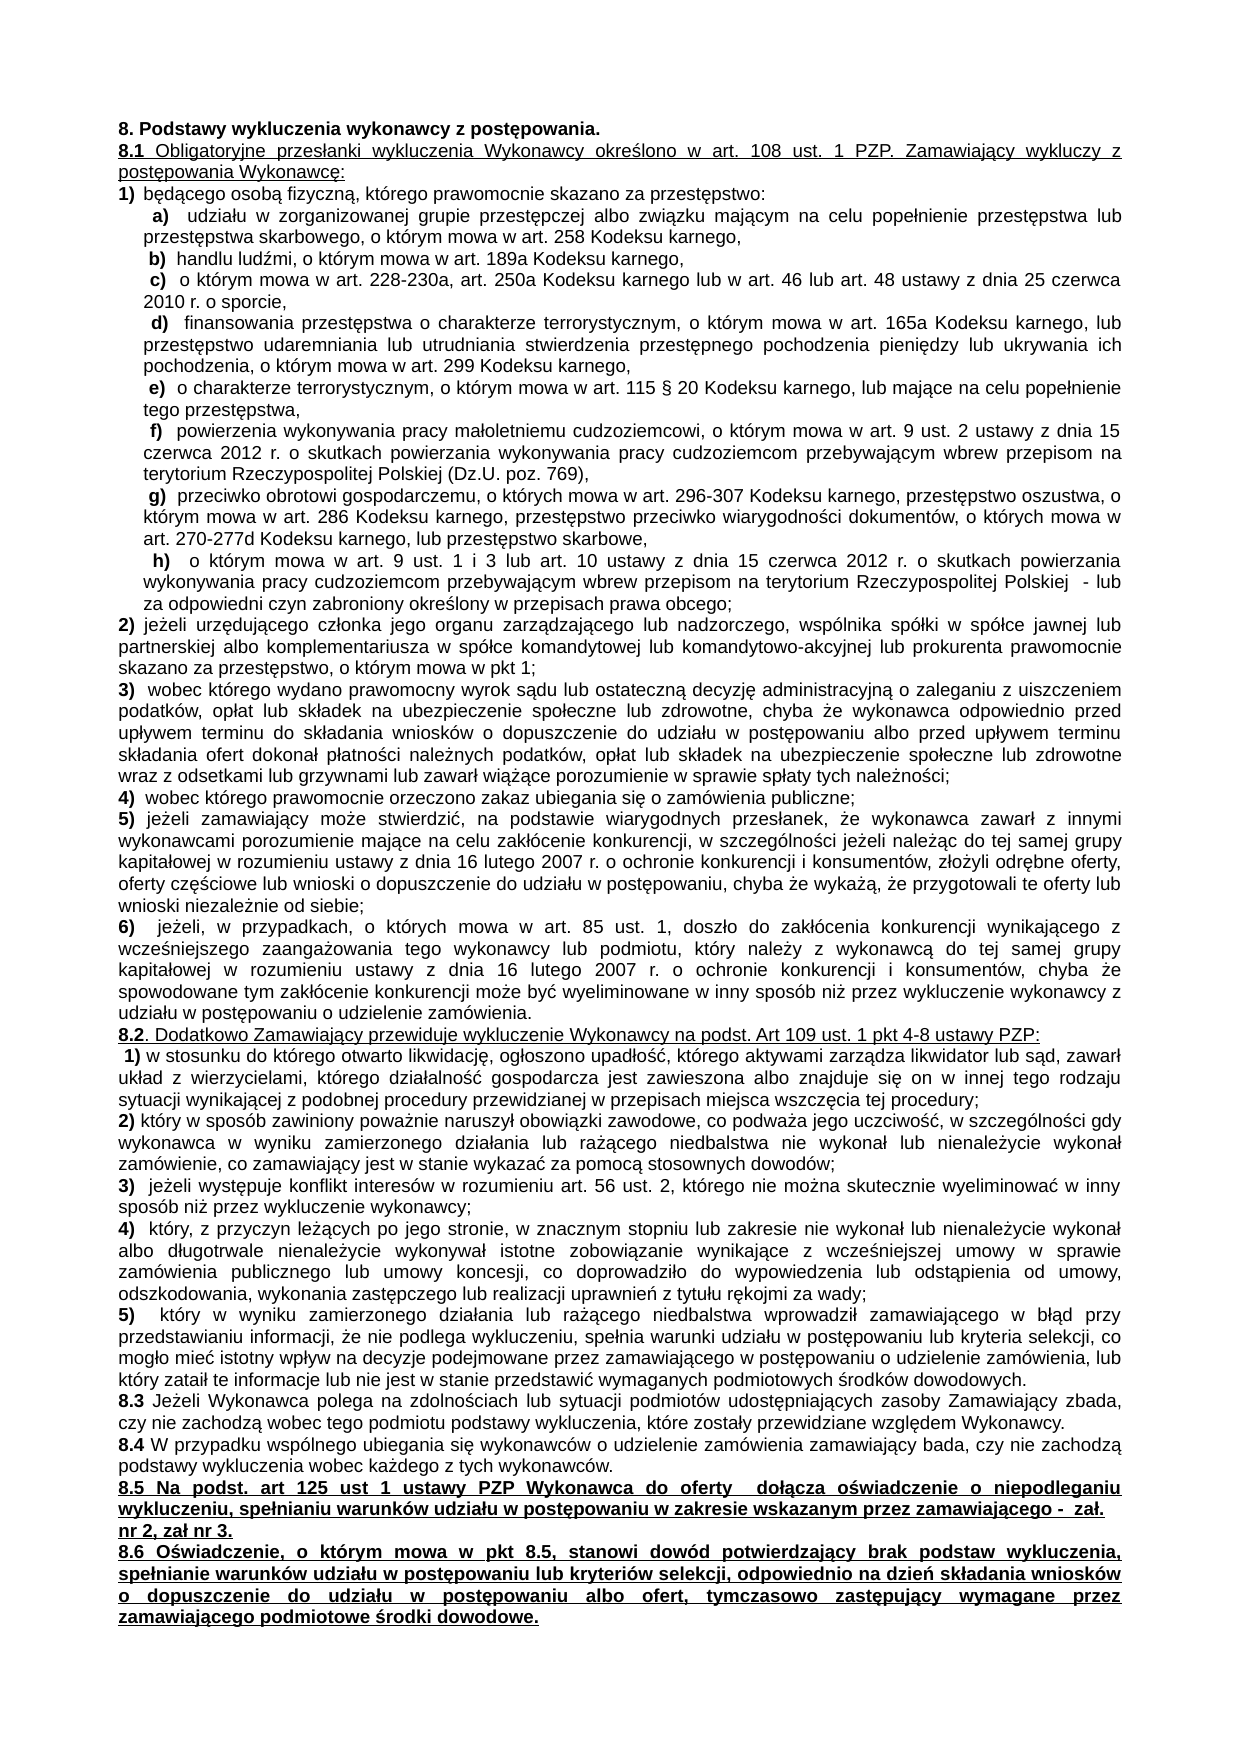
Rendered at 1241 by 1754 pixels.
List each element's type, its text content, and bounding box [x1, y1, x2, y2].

text nr 2, zał nr 3. [118, 1520, 1122, 1541]
text 8.3 Jeżeli Wykonawca polega na zdolnościach lub sytuacji podmiotów udostępniających zasoby Zamawiający zbada, czy nie zachodzą wobec tego podmiotu podstawy wykluczenia, które zostały przewidziane względem Wykonawcy. [118, 1390, 1122, 1433]
text f) powierzenia wykonywania pracy małoletniemu cudzoziemcowi, o którym mowa w art. 9 ust. 2 ustawy z dnia 15 czerwca 2012 r. o skutkach powierzania wykonywania pracy cudzoziemcom przebywającym wbrew przepisom na terytorium Rzeczypospolitej Polskiej (Dz.U. poz. 769), [143, 420, 1122, 485]
text 4) wobec którego prawomocnie orzeczono zakaz ubiegania się o zamówienia publiczne; [118, 787, 1122, 808]
text 8.1 Obligatoryjne przesłanki wykluczenia Wykonawcy określono w art. 108 ust. 1 PZP. Zamawiający wykluczy z [118, 140, 1122, 158]
text wykluczeniu, spełnianiu warunków udziału w postępowaniu w zakresie wskazanym przez zamawiającego - zał. [118, 1496, 1122, 1520]
text 8.4 W przypadku wspólnego ubiegania się wykonawców o udzielenie zamówienia zamawiający bada, czy nie zachodzą podstawy wykluczenia wobec każdego z tych wykonawców. [118, 1433, 1122, 1477]
text postępowania Wykonawcę: [118, 159, 1122, 183]
text 3) jeżeli występuje konflikt interesów w rozumieniu art. 56 ust. 2, którego nie można skutecznie wyeliminować w inny sposób niż przez wykluczenie wykonawcy; [118, 1175, 1122, 1218]
text 1) będącego osobą fizyczną, którego prawomocnie skazano za przestępstwo: [118, 183, 1122, 204]
text o dopuszczenie do udziału w postępowaniu albo ofert, tymczasowo zastępujący wymagane przez [118, 1583, 1122, 1603]
text b) handlu ludźmi, o którym mowa w art. 189a Kodeksu karnego, [143, 247, 1122, 269]
text e) o charakterze terrorystycznym, o którym mowa w art. 115 § 20 Kodeksu karnego, lub mające na celu popełnienie tego przestępstwa, [143, 377, 1122, 420]
text 2) jeżeli urzędującego członka jego organu zarządzającego lub nadzorczego, wspólnika spółki w spółce jawnej lub partnerskiej albo komplementariusza w spółce komandytowej lub komandytowo-akcyjnej lub prokurenta prawomocnie skazano za przestępstwo, o którym mowa w pkt 1; [118, 614, 1122, 679]
text 5) jeżeli zamawiający może stwierdzić, na podstawie wiarygodnych przesłanek, że wykonawca zawarł z innymi wykonawcami porozumienie mające na celu zakłócenie konkurencji, w szczególności jeżeli należąc do tej samej grupy kapitałowej w rozumieniu ustawy z dnia 16 lutego 2007 r. o ochronie konkurencji i konsumentów, złożyli odrębne oferty, oferty częściowe lub wnioski o dopuszczenie do udziału w postępowaniu, chyba że wykażą, że przygotowali te oferty lub wnioski niezależnie od siebie; [118, 808, 1122, 916]
text h) o którym mowa w art. 9 ust. 1 i 3 lub art. 10 ustawy z dnia 15 czerwca 2012 r. o skutkach powierzania wykonywania pracy cudzoziemcom przebywającym wbrew przepisom na terytorium Rzeczypospolitej Polskiej - lub za odpowiedni czyn zabroniony określony w przepisach prawa obcego; [143, 549, 1122, 614]
text 5) który w wyniku zamierzonego działania lub rażącego niedbalstwa wprowadził zamawiającego w błąd przy przedstawianiu informacji, że nie podlega wykluczeniu, spełnia warunki udziału w postępowaniu lub kryteria selekcji, co mogło mieć istotny wpływ na decyzje podejmowane przez zamawiającego w postępowaniu o udzielenie zamówienia, lub który zataił te informacje lub nie jest w stanie przedstawić wymaganych podmiotowych środków dowodowych. [118, 1304, 1122, 1390]
text d) finansowania przestępstwa o charakterze terrorystycznym, o którym mowa w art. 165a Kodeksu karnego, lub przestępstwo udaremniania lub utrudniania stwierdzenia przestępnego pochodzenia pieniędzy lub ukrywania ich pochodzenia, o którym mowa w art. 299 Kodeksu karnego, [143, 312, 1122, 377]
text g) przeciwko obrotowi gospodarczemu, o których mowa w art. 296-307 Kodeksu karnego, przestępstwo oszustwa, o którym mowa w art. 286 Kodeksu karnego, przestępstwo przeciwko wiarygodności dokumentów, o których mowa w art. 270-277d Kodeksu karnego, lub przestępstwo skarbowe, [143, 485, 1122, 549]
text 6) jeżeli, w przypadkach, o których mowa w art. 85 ust. 1, doszło do zakłócenia konkurencji wynikającego z wcześniejszego zaangażowania tego wykonawcy lub podmiotu, który należy z wykonawcą do tej samej grupy kapitałowej w rozumieniu ustawy z dnia 16 lutego 2007 r. o ochronie konkurencji i konsumentów, chyba że spowodowane tym zakłócenie konkurencji może być wyeliminowane w inny sposób niż przez wykluczenie wykonawcy z udziału w postępowaniu o udzielenie zamówienia. [118, 916, 1122, 1024]
text spełnianie warunków udziału w postępowaniu lub kryteriów selekcji, odpowiednio na dzień składania wniosków [118, 1561, 1122, 1582]
text 8.5 Na podst. art 125 ust 1 ustawy PZP Wykonawca do oferty dołącza oświadczenie o niepodleganiu [118, 1477, 1122, 1495]
text 3) wobec którego wydano prawomocny wyrok sądu lub ostateczną decyzję administracyjną o zaleganiu z uiszczeniem podatków, opłat lub składek na ubezpieczenie społeczne lub zdrowotne, chyba że wykonawca odpowiednio przed upływem terminu do składania wniosków o dopuszczenie do udziału w postępowaniu albo przed upływem terminu składania ofert dokonał płatności należnych podatków, opłat lub składek na ubezpieczenie społeczne lub zdrowotne wraz z odsetkami lub grzywnami lub zawarł wiążące porozumienie w sprawie spłaty tych należności; [118, 679, 1122, 787]
text a) udziału w zorganizowanej grupie przestępczej albo związku mającym na celu popełnienie przestępstwa lub przestępstwa skarbowego, o którym mowa w art. 258 Kodeksu karnego, [143, 204, 1122, 247]
text 4) który, z przyczyn leżących po jego stronie, w znacznym stopniu lub zakresie nie wykonał lub nienależycie wykonał albo długotrwale nienależycie wykonywał istotne zobowiązanie wynikające z wcześniejszej umowy w sprawie zamówienia publicznego lub umowy koncesji, co doprowadziło do wypowiedzenia lub odstąpienia od umowy, odszkodowania, wykonania zastępczego lub realizacji uprawnień z tytułu rękojmi za wady; [118, 1218, 1122, 1304]
text 8.2. Dodatkowo Zamawiający przewiduje wykluczenie Wykonawcy na podst. Art 109 ust. 1 pkt 4-8 ustawy PZP: [118, 1024, 1122, 1045]
text 8.6 Oświadczenie, o którym mowa w pkt 8.5, stanowi dowód potwierdzający brak podstaw wykluczenia, [118, 1541, 1122, 1560]
text 2) który w sposób zawiniony poważnie naruszył obowiązki zawodowe, co podważa jego uczciwość, w szczególności gdy wykonawca w wyniku zamierzonego działania lub rażącego niedbalstwa nie wykonał lub nienależycie wykonał zamówienie, co zamawiający jest w stanie wykazać za pomocą stosownych dowodów; [118, 1110, 1122, 1175]
text zamawiającego podmiotowe środki dowodowe. [118, 1604, 1122, 1627]
text 1) w stosunku do którego otwarto likwidację, ogłoszono upadłość, którego aktywami zarządza likwidator lub sąd, zawarł układ z wierzycielami, którego działalność gospodarcza jest zawieszona albo znajduje się on w innej tego rodzaju sytuacji wynikającej z podobnej procedury przewidzianej w przepisach miejsca wszczęcia tej procedury; [118, 1045, 1122, 1110]
text 8. Podstawy wykluczenia wykonawcy z postępowania. [118, 118, 1122, 140]
text c) o którym mowa w art. 228-230a, art. 250a Kodeksu karnego lub w art. 46 lub art. 48 ustawy z dnia 25 czerwca 2010 r. o sporcie, [143, 269, 1122, 312]
